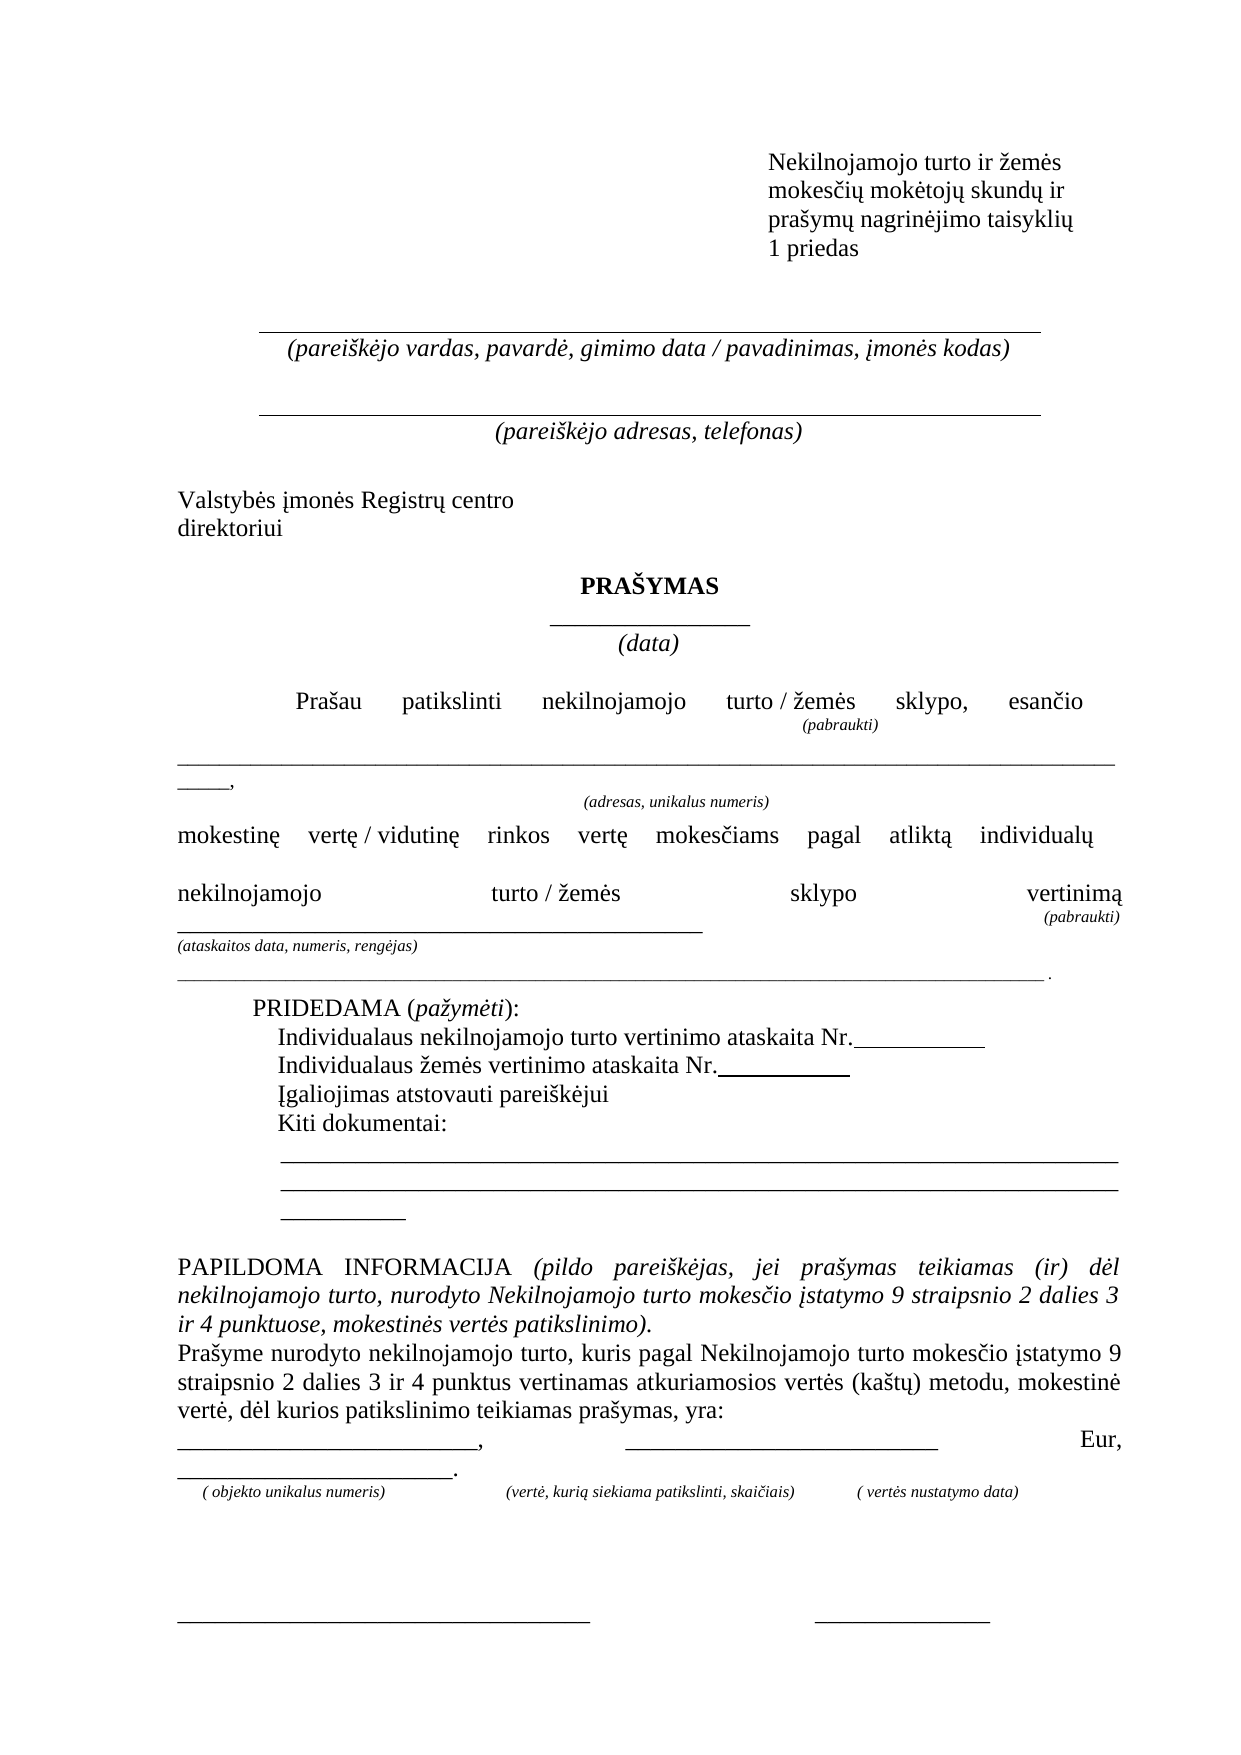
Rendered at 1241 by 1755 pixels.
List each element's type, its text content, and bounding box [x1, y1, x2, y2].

text PRAŠYMAS [177, 571, 1122, 600]
text _________________________________ ______________ [177, 1597, 1122, 1625]
table_cell (pareiškėjo vardas, pavardė, gimimo data / pavadinimas, įmonės kodas) [259, 333, 1041, 373]
text ________________________________________________________________________________________________________ . [177, 964, 1122, 993]
table_cell [259, 373, 1041, 415]
text Individualaus nekilnojamojo turto vertinimo ataskaita Nr. [252, 1022, 1122, 1050]
text ________________ (data) [177, 600, 1122, 657]
text PRIDEDAMA (pažymėti): [252, 993, 1122, 1022]
text Nekilnojamojo turto ir žemės mokesčių mokėtojų skundų ir prašymų nagrinėjimo taisyklių [768, 147, 1122, 233]
text Prašyme nurodyto nekilnojamojo turto, kuris pagal Nekilnojamojo turto mokesčio įstatymo 9 straipsnio 2 dalies 3 ir 4 punktus vertinamas atkuriamosios vertės (kaštų) metodu, mokestinė vertė, dėl kurios patikslinimo teikiamas prašymas, yra: [177, 1338, 1122, 1424]
text nekilnojamojo turto / žemės sklypo vertinimą __________________________________________ (pabraukti) (ataskaitos data, numeris, rengėjas) [177, 878, 1122, 964]
text Kiti dokumentai: [252, 1108, 1122, 1137]
text Įgaliojimas atstovauti pareiškėjui [252, 1079, 1122, 1108]
text ( objekto unikalus numeris) (vertė, kurią siekiama patikslinti, skaičiais) ( vertės nustatymo data) [177, 1482, 1122, 1510]
text 1 priedas [768, 233, 1122, 262]
text mokestinę vertę / vidutinę rinkos vertę mokesčiams pagal atliktą individualų [177, 820, 1122, 878]
text ________________________, _________________________ Eur, ______________________. [177, 1424, 1122, 1482]
table_header [259, 291, 1041, 332]
text Prašau patikslinti nekilnojamojo turto / žemės sklypo, esančio (pabraukti) [177, 686, 1122, 743]
text _______________________________________________________________________________________________, [177, 743, 1122, 792]
text Individualaus žemės vertinimo ataskaita Nr. [252, 1050, 1122, 1079]
text Valstybės įmonės Registrų centro [177, 485, 1122, 513]
text ________________________________________________________________________________________________________________________________________________ [281, 1137, 1122, 1223]
text PAPILDOMA INFORMACIJA (pildo pareiškėjas, jei prašymas teikiamas (ir) dėl nekilnojamojo turto, nurodyto Nekilnojamojo turto mokesčio įstatymo 9 straipsnio 2 dalies 3 ir 4 punktuose, mokestinės vertės patikslinimo). [177, 1252, 1122, 1338]
text (adresas, unikalus numeris) [177, 792, 1122, 820]
table_cell (pareiškėjo adresas, telefonas) [259, 416, 1041, 456]
text direktoriui [177, 513, 1122, 542]
